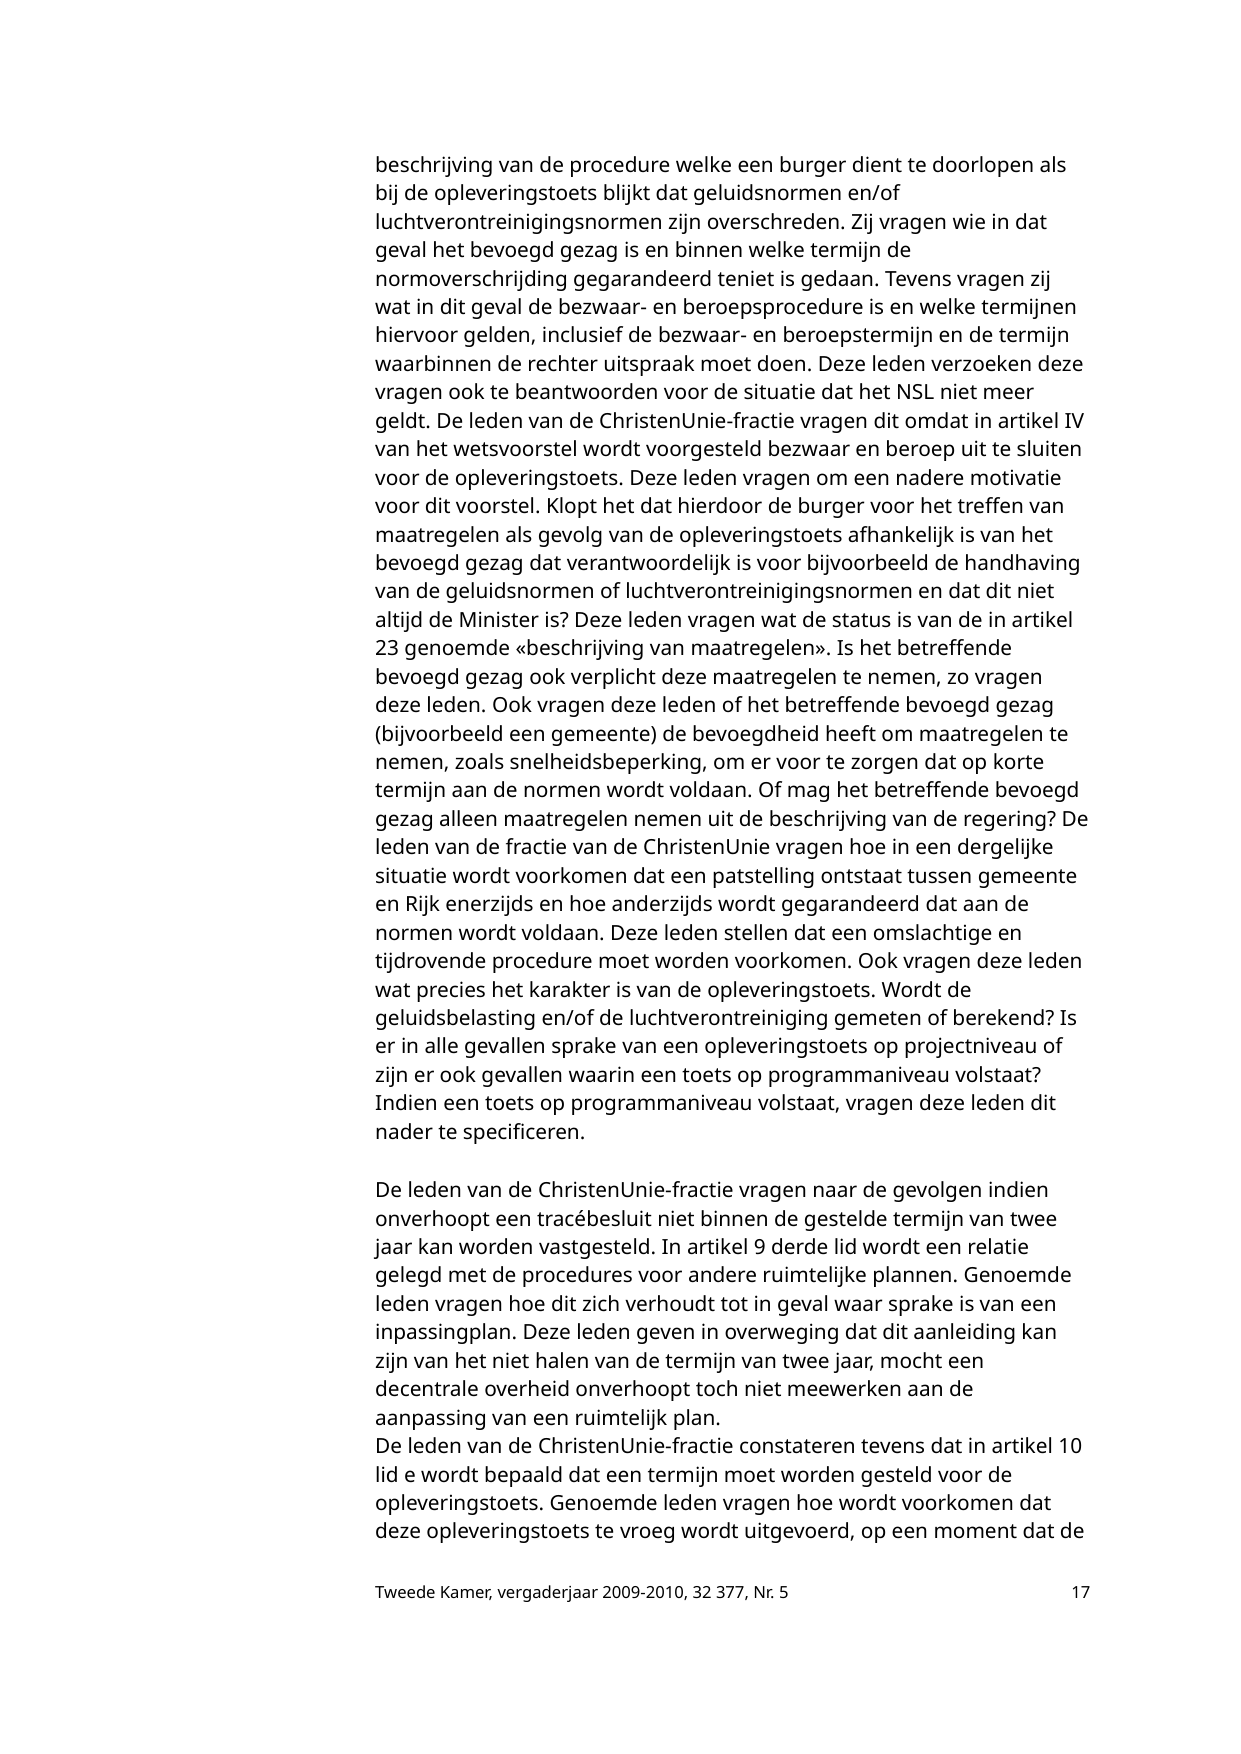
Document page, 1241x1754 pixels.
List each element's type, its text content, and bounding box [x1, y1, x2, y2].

text De leden van de ChristenUnie-fractie vragen naar de gevolgen indien onverhoopt een tracébesluit niet binnen de gestelde termijn van twee jaar kan worden vastgesteld. In artikel 9 derde lid wordt een relatie gelegd met de procedures voor andere ruimtelijke plannen. Genoemde leden vragen hoe dit zich verhoudt tot in geval waar sprake is van een inpassingplan. Deze leden geven in overweging dat dit aanleiding kan zijn van het niet halen van de termijn van twee jaar, mocht een decentrale overheid onverhoopt toch niet meewerken aan de aanpassing van een ruimtelijk plan. [375, 1376, 1090, 1547]
text De leden van de ChristenUnie-fractie vragen de regering daarom om een beschrijving van de procedure welke een burger dient te doorlopen als bij de opleveringstoets blijkt dat geluidsnormen en/of luchtverontreinigingsnormen zijn overschreden. Zij vragen wie in dat geval het bevoegd gezag is en binnen welke termijn de normoverschrijding gegarandeerd teniet is gedaan. Tevens vragen zij wat in dit geval de bezwaar- en beroepsprocedure is en welke termijnen hiervoor gelden, inclusief de bezwaar- en beroepstermijn en de termijn waarbinnen de rechter uitspraak moet doen. Deze leden verzoeken deze vragen ook te beantwoorden voor de situatie dat het NSL niet meer geldt. De leden van de ChristenUnie-fractie vragen dit omdat in artikel IV van het wetsvoorstel wordt voorgesteld bezwaar en beroep uit te sluiten voor de opleveringstoets. Deze leden vragen om een nadere motivatie voor dit voorstel. Klopt het dat hierdoor de burger voor het treffen van maatregelen als gevolg van de opleveringstoets afhankelijk is van het bevoegd gezag dat verantwoordelijk is voor bijvoorbeeld de handhaving van de geluidsnormen of luchtverontreinigingsnormen en dat dit niet altijd de Minister is? Deze leden vragen wat de status is van de in artikel 23 genoemde «beschrijving van maatregelen». Is het betreffende bevoegd gezag ook verplicht deze maatregelen te nemen, zo vragen deze leden. Ook vragen deze leden of het betreffende bevoegd gezag (bijvoorbeeld een gemeente) de bevoegdheid heeft om maatregelen te nemen, zoals snelheidsbeperking, om er voor te zorgen dat op korte termijn aan de normen wordt voldaan. Of mag het betreffende bevoegd gezag alleen maatregelen nemen uit de beschrijving van de regering? De leden van de fractie van de ChristenUnie vragen hoe in een dergelijke situatie wordt voorkomen dat een patstelling ontstaat tussen gemeente en Rijk enerzijds en hoe anderzijds wordt gegarandeerd dat aan de normen wordt voldaan. Deze leden stellen dat een omslachtige en tijdrovende procedure moet worden voorkomen. Ook vragen deze leden wat precies het karakter is van de opleveringstoets. Wordt de geluidsbelasting en/of de luchtverontreiniging gemeten of berekend? Is er in alle gevallen sprake van een opleveringstoets op projectniveau of zijn er ook gevallen waarin een toets op programmaniveau volstaat? Indien een toets op programmaniveau volstaat, vragen deze leden dit nader te specificeren. [375, 322, 1090, 1346]
text De leden van de ChristenUnie-fractie zijn van mening dat de zogenaamde opleveringstoets een belangrijk onderdeel vormt van het advies van de Commissie Elverding. Door deze toets krijgen belanghebbenden een extra garantie die nodig is in verband met onzekerheden tijdens het planningsproces. Genoemde leden vragen of de rechtsbescherming van de burger bij de nu voorgestelde opleveringstoets wel voldoende is gewaarborgd. Zij constateren dat gekozen is voor een politiek-bestuurlijke opleveringstoets en vragen wat hierin de rol van de burger is. [375, 150, 1090, 292]
